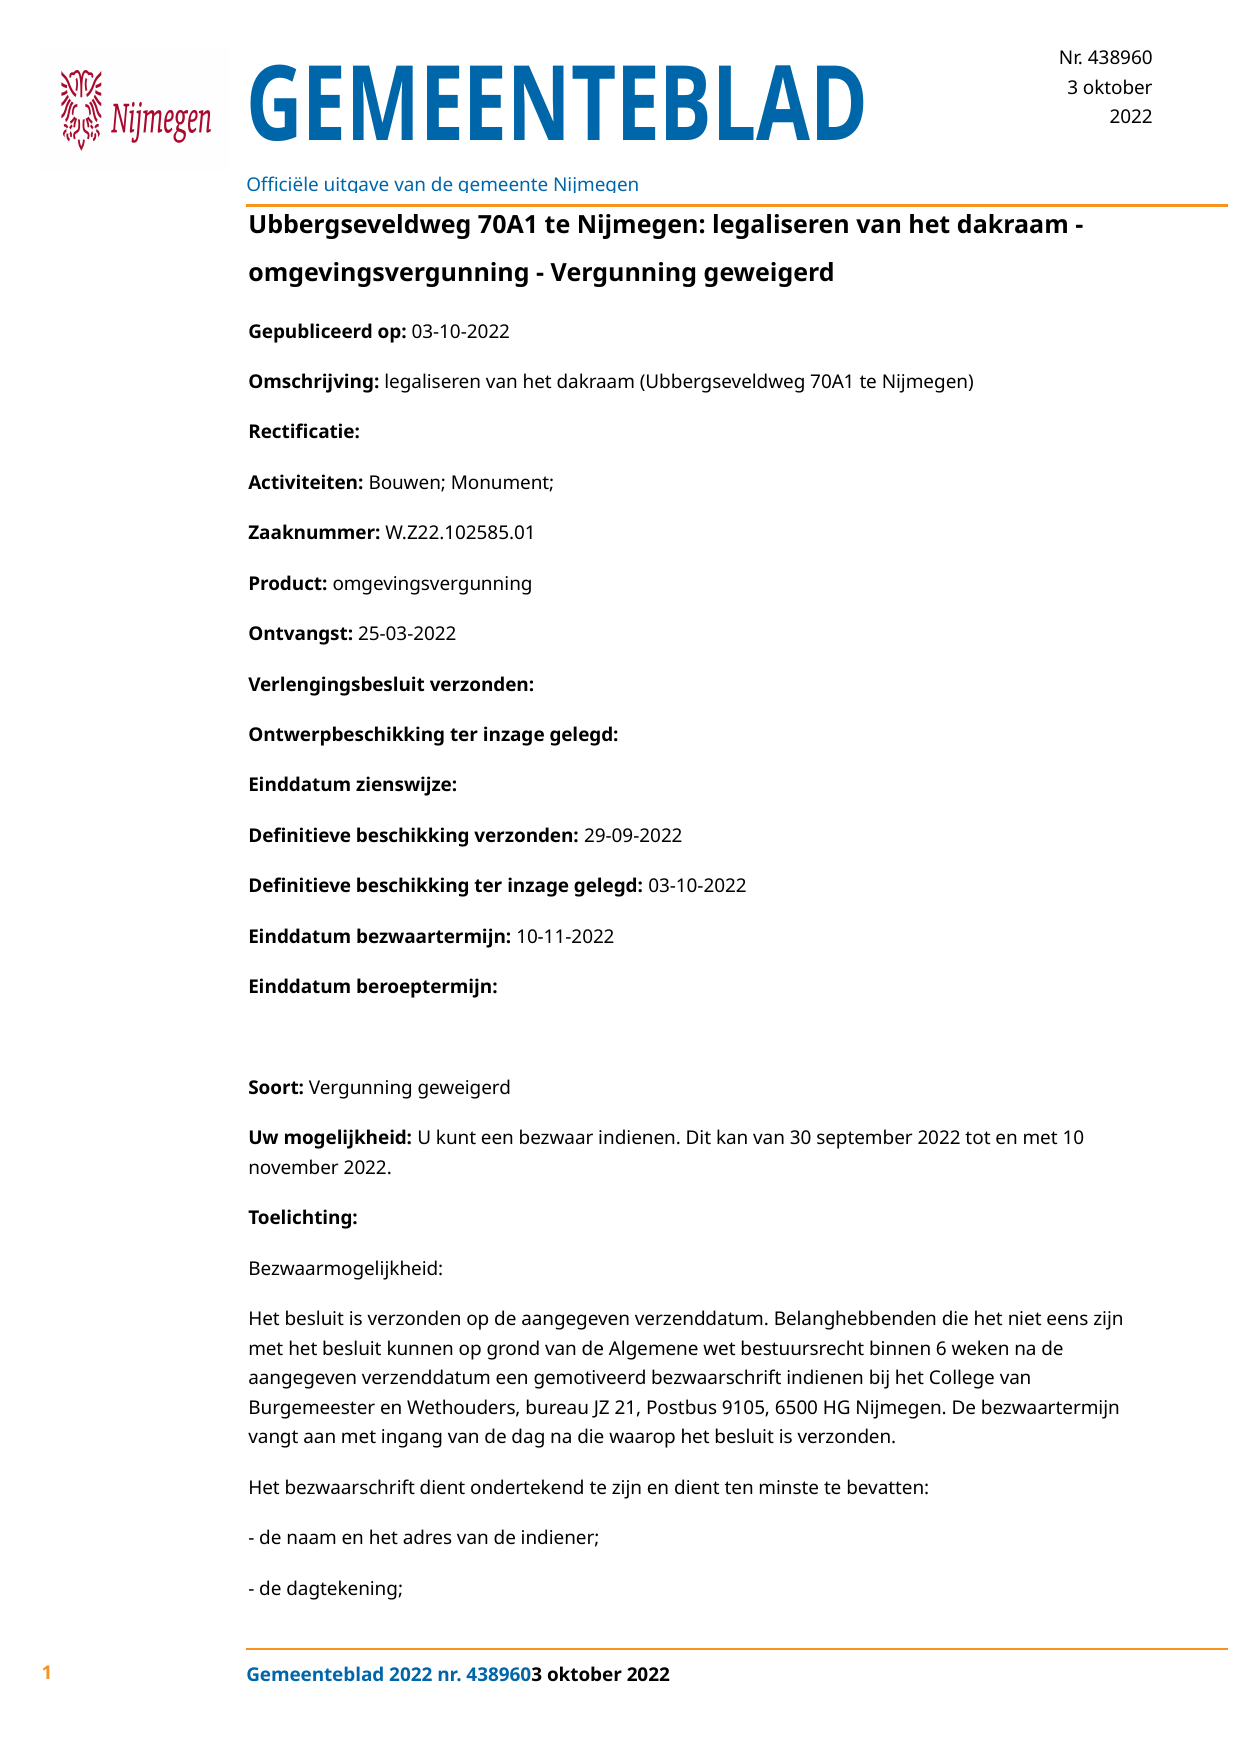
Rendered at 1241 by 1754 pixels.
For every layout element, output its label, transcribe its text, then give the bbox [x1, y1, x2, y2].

text Verlengingsbesluit verzonden: [248, 671, 1152, 697]
text Ontvangst: 25-03-2022 [248, 620, 1152, 646]
picture [41, 47, 231, 172]
text Ontwerpbeschikking ter inzage gelegd: [248, 721, 1152, 747]
text Activiteiten: Bouwen; Monument; [248, 469, 1152, 495]
text Soort: Vergunning geweigerd [248, 1074, 1152, 1100]
text Omschrijving: legaliseren van het dakraam (Ubbergseveldweg 70A1 te Nijmegen) [248, 368, 1152, 394]
text Product: omgevingsvergunning [248, 570, 1152, 596]
text - de dagtekening; [248, 1575, 1152, 1601]
text Het bezwaarschrift dient ondertekend te zijn en dient ten minste te bevatten: [248, 1474, 1152, 1500]
text - de naam en het adres van de indiener; [248, 1524, 1152, 1550]
text Toelichting: [248, 1204, 1152, 1230]
text Gepubliceerd op: 03-10-2022 [248, 318, 1152, 344]
text Bezwaarmogelijkheid: [248, 1255, 1152, 1281]
text Einddatum bezwaartermijn: 10-11-2022 [248, 923, 1152, 949]
text Rectificatie: [248, 419, 1152, 444]
text Ubbergseveldweg 70A1 te Nijmegen: legaliseren van het dakraam - omgevingsvergunning - Vergunning geweigerd [248, 207, 1152, 288]
text Uw mogelijkheid: U kunt een bezwaar indienen. Dit kan van 30 september 2022 tot en met 10 november 2022. [248, 1124, 1152, 1180]
text Definitieve beschikking verzonden: 29-09-2022 [248, 822, 1152, 848]
text Definitieve beschikking ter inzage gelegd: 03-10-2022 [248, 872, 1152, 898]
text Zaaknummer: W.Z22.102585.01 [248, 519, 1152, 545]
text Einddatum zienswijze: [248, 772, 1152, 797]
text Einddatum beroeptermijn: [248, 973, 1152, 999]
text Het besluit is verzonden op de aangegeven verzenddatum. Belanghebbenden die het niet eens zijn met het besluit kunnen op grond van de Algemene wet bestuursrecht binnen 6 weken na de aangegeven verzenddatum een gemotiveerd bezwaarschrift indienen bij het College van Burgemeester en Wethouders, bureau JZ 21, Postbus 9105, 6500 HG Nijmegen. De bezwaartermijn vangt aan met ingang van de dag na die waarop het besluit is verzonden. [248, 1305, 1152, 1449]
